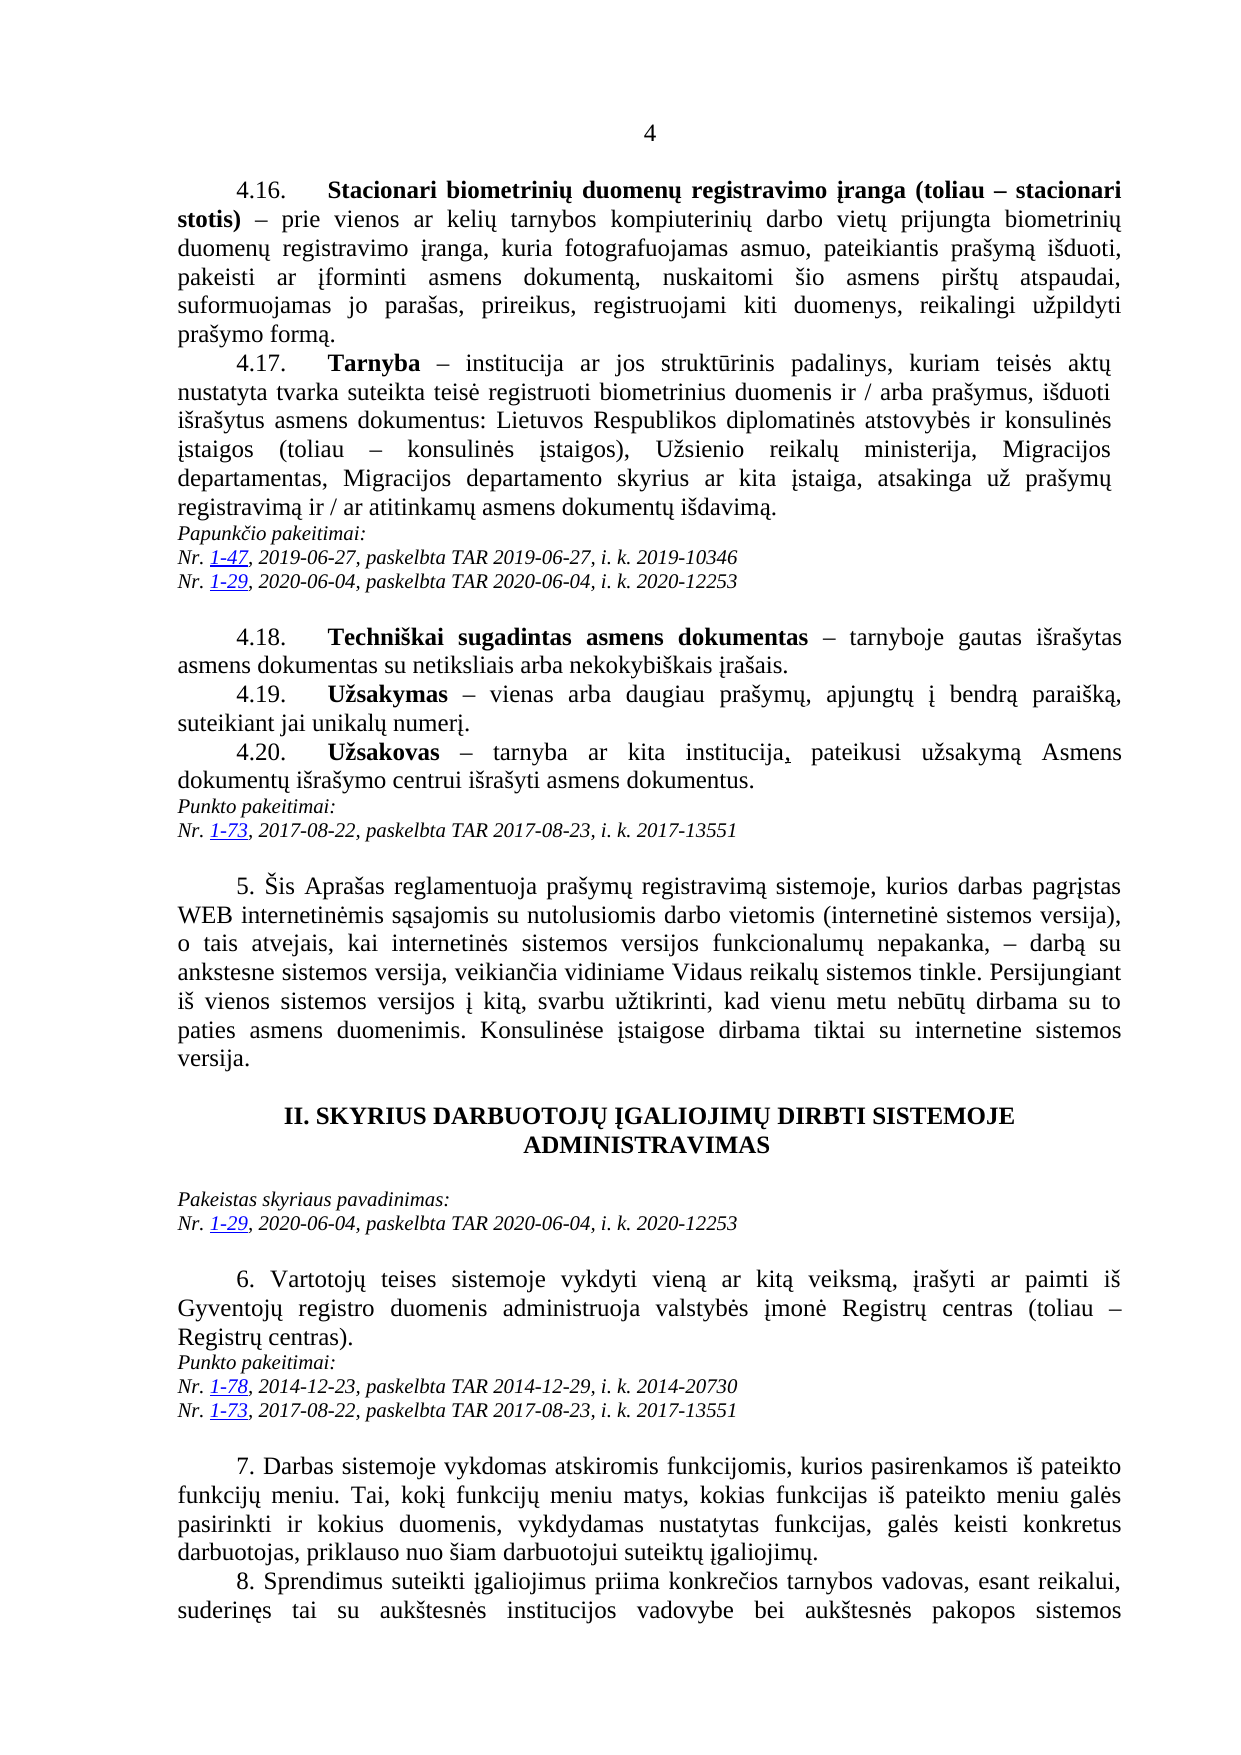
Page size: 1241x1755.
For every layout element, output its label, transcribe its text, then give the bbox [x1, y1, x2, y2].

text Nr. 1-29, 2020-06-04, paskelbta TAR 2020-06-04, i. k. 2020-12253 [177, 1211, 1122, 1235]
text 4.20. Užsakovas – tarnyba ar kita institucija, pateikusi užsakymą Asmens dokumentų išrašymo centrui išrašyti asmens dokumentus. [177, 737, 1122, 794]
text Nr. 1-73, 2017-08-22, paskelbta TAR 2017-08-23, i. k. 2017-13551 [177, 1398, 1122, 1422]
text Papunkčio pakeitimai: [177, 521, 1122, 545]
text Pakeistas skyriaus pavadinimas: [177, 1187, 1122, 1211]
text 7. Darbas sistemoje vykdomas atskiromis funkcijomis, kurios pasirenkamos iš pateikto funkcijų meniu. Tai, kokį funkcijų meniu matys, kokias funkcijas iš pateikto meniu galės pasirinkti ir kokius duomenis, vykdydamas nustatytas funkcijas, galės keisti konkretus darbuotojas, priklauso nuo šiam darbuotojui suteiktų įgaliojimų. [177, 1451, 1122, 1566]
text 6. Vartotojų teises sistemoje vykdyti vieną ar kitą veiksmą, įrašyti ar paimti iš Gyventojų registro duomenis administruoja valstybės įmonė Registrų centras (toliau – Registrų centras). [177, 1264, 1122, 1350]
text Nr. 1-73, 2017-08-22, paskelbta TAR 2017-08-23, i. k. 2017-13551 [177, 818, 1122, 842]
text Nr. 1-78, 2014-12-23, paskelbta TAR 2014-12-29, i. k. 2014-20730 [177, 1374, 1122, 1398]
text 4.16. Stacionari biometrinių duomenų registravimo įranga (toliau – stacionari stotis) – prie vienos ar kelių tarnybos kompiuterinių darbo vietų prijungta biometrinių duomenų registravimo įranga, kuria fotografuojamas asmuo, pateikiantis prašymą išduoti, pakeisti ar įforminti asmens dokumentą, nuskaitomi šio asmens pirštų atspaudai, suformuojamas jo parašas, prireikus, registruojami kiti duomenys, reikalingi užpildyti prašymo formą. [177, 176, 1122, 348]
text 4.18. Techniškai sugadintas asmens dokumentas – tarnyboje gautas išrašytas asmens dokumentas su netiksliais arba nekokybiškais įrašais. [177, 622, 1122, 679]
text 4.19. Užsakymas – vienas arba daugiau prašymų, apjungtų į bendrą paraišką, suteikiant jai unikalų numerį. [177, 679, 1122, 737]
text Punkto pakeitimai: [177, 1350, 1122, 1374]
text Nr. 1-29, 2020-06-04, paskelbta TAR 2020-06-04, i. k. 2020-12253 [177, 569, 1122, 593]
text II. SKYRIUS DARBUOTOJŲ ĮGALIOJIMŲ DIRBTI SISTEMOJE ADMINISTRAVIMAS [177, 1101, 1122, 1158]
text Nr. 1-47, 2019-06-27, paskelbta TAR 2019-06-27, i. k. 2019-10346 [177, 545, 1122, 569]
text 4.17. Tarnyba – institucija ar jos struktūrinis padalinys, kuriam teisės aktų nustatyta tvarka suteikta teisė registruoti biometrinius duomenis ir / arba prašymus, išduoti išrašytus asmens dokumentus: Lietuvos Respublikos diplomatinės atstovybės ir konsulinės įstaigos (toliau – konsulinės įstaigos), Užsienio reikalų ministerija, Migracijos departamentas, Migracijos departamento skyrius ar kita įstaiga, atsakinga už prašymų registravimą ir / ar atitinkamų asmens dokumentų išdavimą. [177, 348, 1112, 521]
text 8. Sprendimus suteikti įgaliojimus priima konkrečios tarnybos vadovas, esant reikalui, suderinęs tai su aukštesnės institucijos vadovybe bei aukštesnės pakopos sistemos [177, 1566, 1122, 1624]
text 5. Šis Aprašas reglamentuoja prašymų registravimą sistemoje, kurios darbas pagrįstas WEB internetinėmis sąsajomis su nutolusiomis darbo vietomis (internetinė sistemos versija), o tais atvejais, kai internetinės sistemos versijos funkcionalumų nepakanka, – darbą su ankstesne sistemos versija, veikiančia vidiniame Vidaus reikalų sistemos tinkle. Persijungiant iš vienos sistemos versijos į kitą, svarbu užtikrinti, kad vienu metu nebūtų dirbama su to paties asmens duomenimis. Konsulinėse įstaigose dirbama tiktai su internetine sistemos versija. [177, 871, 1122, 1072]
text Punkto pakeitimai: [177, 794, 1122, 818]
